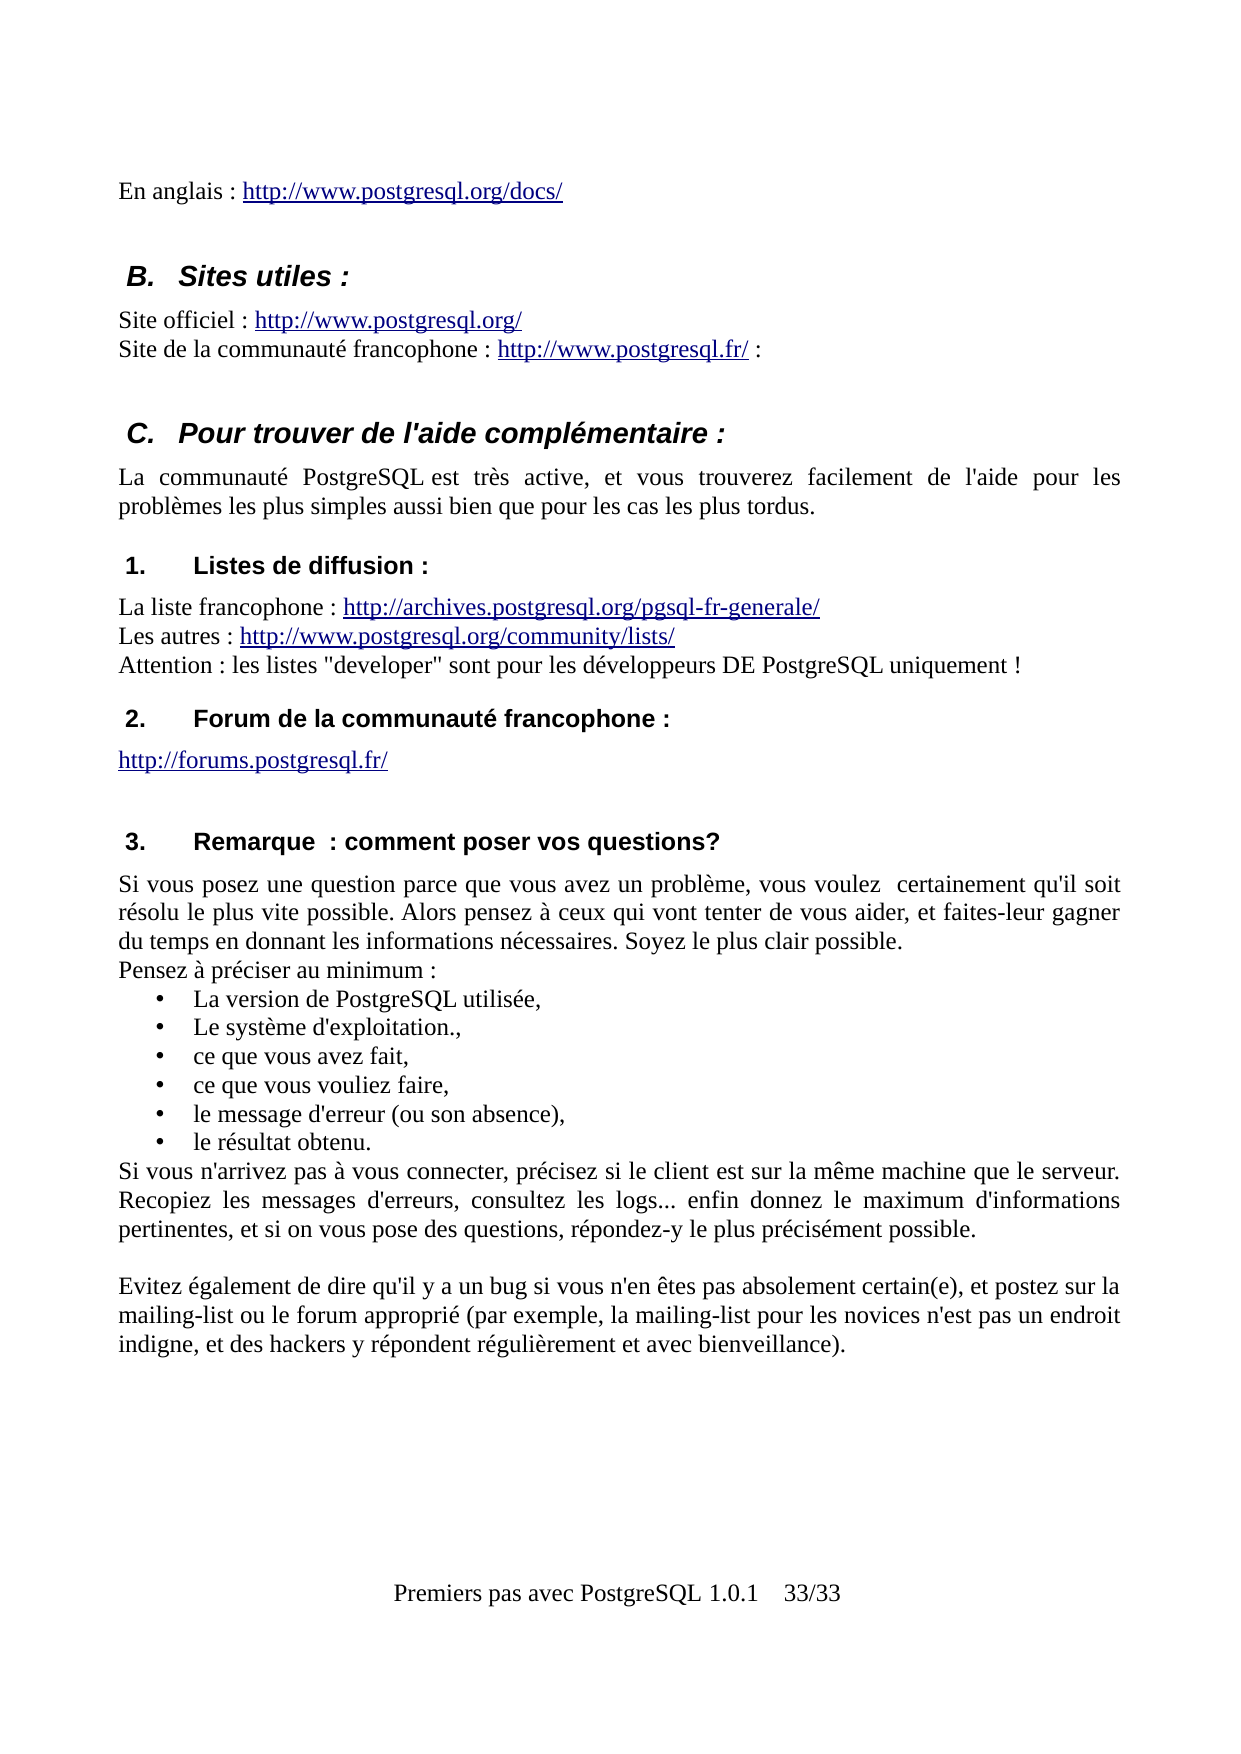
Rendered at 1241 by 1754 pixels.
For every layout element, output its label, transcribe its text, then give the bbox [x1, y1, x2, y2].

text Si vous n'arrivez pas à vous connecter, précisez si le client est sur la même machine que le serveur. Recopiez les messages d'erreurs, consultez les logs... enfin donnez le maximum d'informations pertinentes, et si on vous pose des questions, répondez-y le plus précisément possible. [118, 1156, 1122, 1242]
list Le système d'exploitation., [156, 1012, 1122, 1041]
list ce que vous avez fait, [156, 1041, 1122, 1070]
list le message d'erreur (ou son absence), [156, 1099, 1122, 1127]
list le résultat obtenu. [156, 1127, 1122, 1156]
text La liste francophone : http://archives.postgresql.org/pgsql-fr-generale/ [118, 592, 1122, 621]
text En anglais : http://www.postgresql.org/docs/ [118, 176, 1122, 205]
list La version de PostgreSQL utilisée, [156, 984, 1122, 1012]
subtitle Listes de diffusion : [118, 551, 1122, 580]
text Pensez à préciser au minimum : [118, 955, 1122, 984]
subtitle Remarque : comment poser vos questions? [118, 827, 1122, 856]
text Les autres : http://www.postgresql.org/community/lists/ [118, 621, 1122, 650]
text Si vous posez une question parce que vous avez un problème, vous voulez certainement qu'il soit résolu le plus vite possible. Alors pensez à ceux qui vont tenter de vous aider, et faites-leur gagner du temps en donnant les informations nécessaires. Soyez le plus clair possible. [118, 869, 1122, 955]
text Site de la communauté francophone : http://www.postgresql.fr/ : [118, 334, 1122, 362]
text Site officiel : http://www.postgresql.org/ [118, 305, 1122, 334]
text Evitez également de dire qu'il y a un bug si vous n'en êtes pas absolement certain(e), et postez sur la mailing-list ou le forum approprié (par exemple, la mailing-list pour les novices n'est pas un endroit indigne, et des hackers y répondent régulièrement et avec bienveillance). [118, 1271, 1122, 1357]
subtitle Forum de la communauté francophone : [118, 704, 1122, 732]
list ce que vous vouliez faire, [156, 1070, 1122, 1099]
subtitle Sites utiles : [118, 259, 1122, 292]
text http://forums.postgresql.fr/ [118, 745, 1122, 774]
text Attention : les listes "developer" sont pour les développeurs DE PostgreSQL uniquement ! [118, 650, 1122, 679]
subtitle Pour trouver de l'aide complémentaire : [118, 416, 1122, 450]
text La communauté PostgreSQL est très active, et vous trouverez facilement de l'aide pour les problèmes les plus simples aussi bien que pour les cas les plus tordus. [118, 462, 1122, 520]
